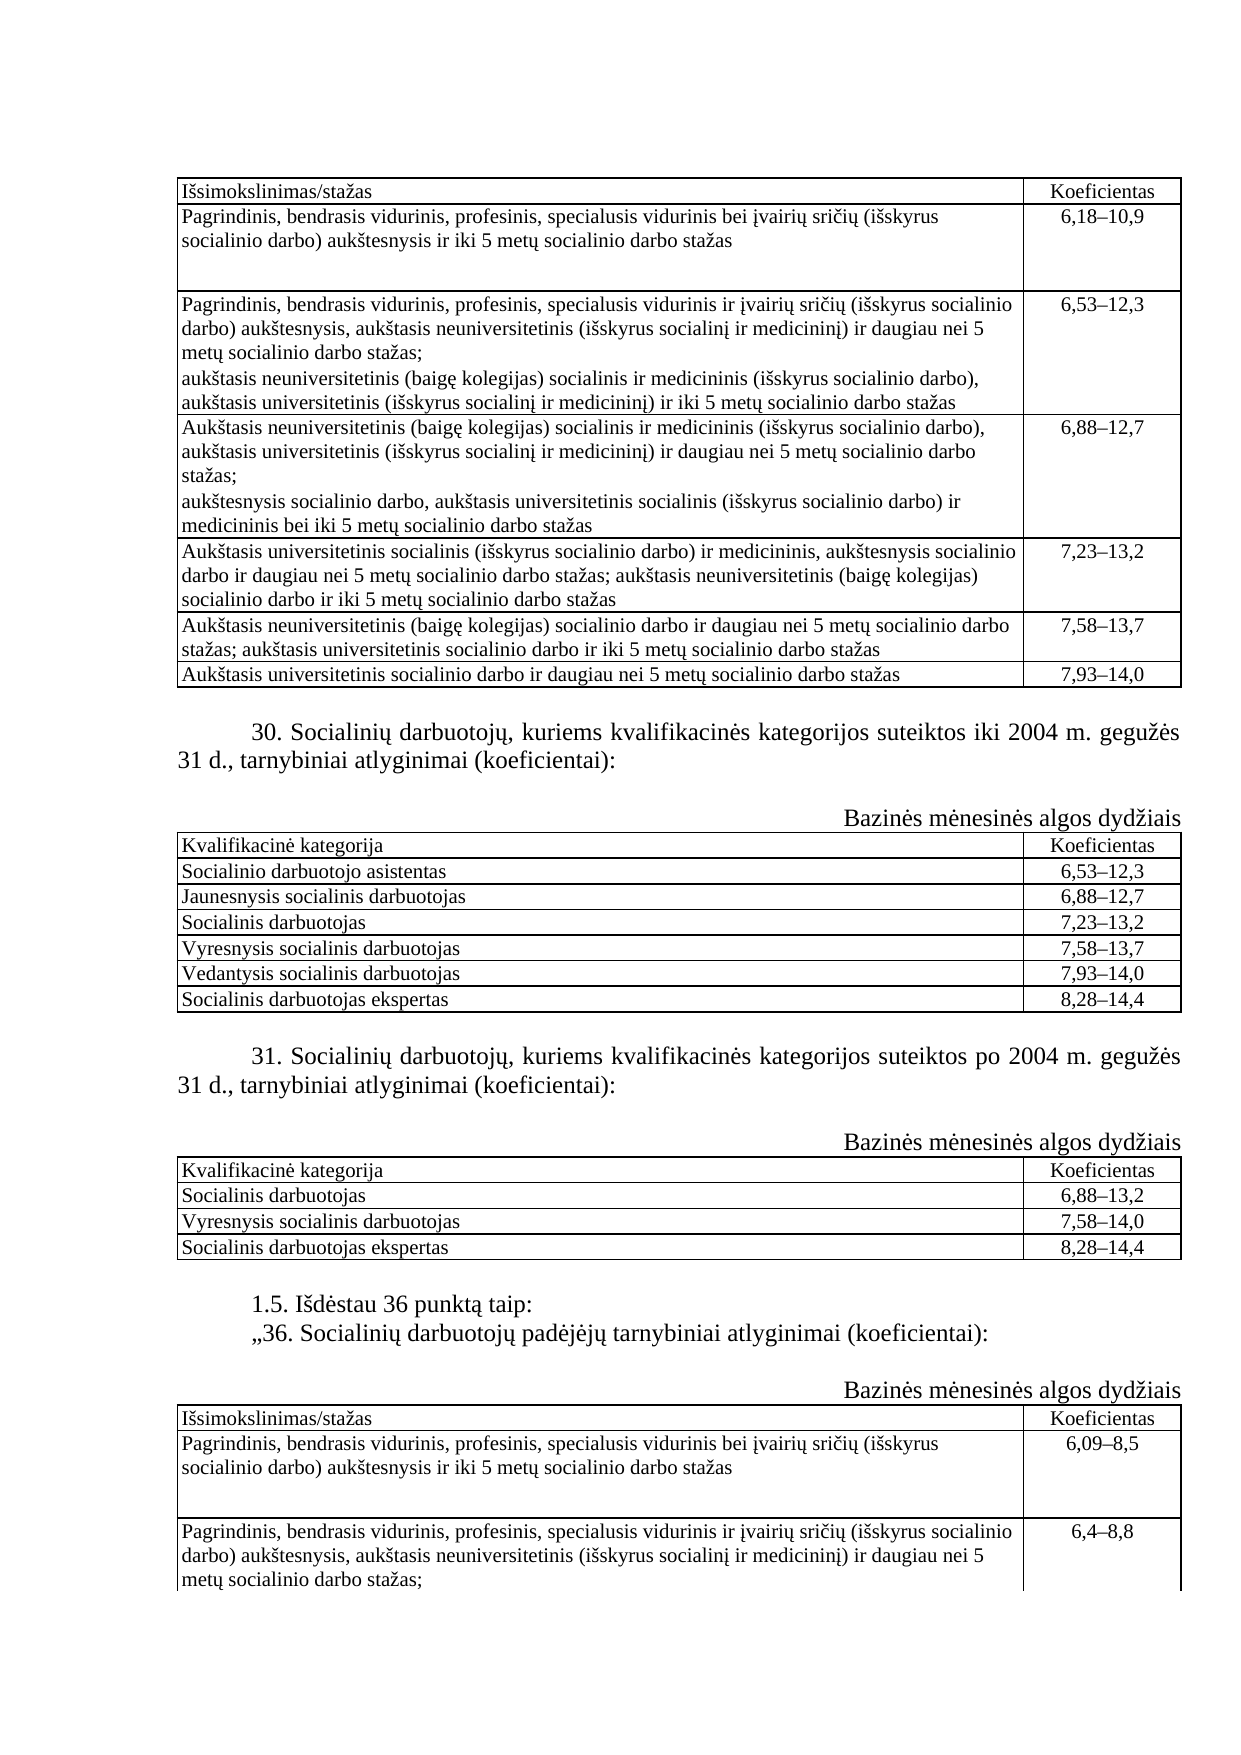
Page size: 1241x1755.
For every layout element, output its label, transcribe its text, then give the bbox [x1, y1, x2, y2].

table_cell aukštasis neuniversitetinis (baigę kolegijas) socialinis ir medicininis (išskyrus socialinio darbo), aukštasis universitetinis (išskyrus socialinį ir medicininį) ir iki 5 metų socialinio darbo stažas [178, 364, 1023, 414]
table_cell 6,53–12,3 [1024, 292, 1180, 414]
table_cell 6,09–8,5 [1024, 1431, 1180, 1517]
table_cell Pagrindinis, bendrasis vidurinis, profesinis, specialusis vidurinis bei įvairių sričių (išskyrus socialinio darbo) aukštesnysis ir iki 5 metų socialinio darbo stažas [178, 1431, 1023, 1517]
table_cell aukštesnysis socialinio darbo, aukštasis universitetinis socialinis (išskyrus socialinio darbo) ir medicininis bei iki 5 metų socialinio darbo stažas [178, 488, 1023, 537]
table_cell 6,18–10,9 [1024, 205, 1180, 290]
table_cell 6,4–8,8 [1024, 1519, 1180, 1591]
table_cell Pagrindinis, bendrasis vidurinis, profesinis, specialusis vidurinis bei įvairių sričių (išskyrus socialinio darbo) aukštesnysis ir iki 5 metų socialinio darbo stažas [178, 205, 1023, 290]
text 30. Socialinių darbuotojų, kuriems kvalifikacinės kategorijos suteiktos iki 2004 m. gegužės 31 d., tarnybiniai atlyginimai (koeficientai): [177, 717, 1181, 774]
text Bazinės mėnesinės algos dydžiais [177, 1127, 1181, 1156]
text Bazinės mėnesinės algos dydžiais [177, 803, 1181, 832]
table_cell 6,88–12,7 [1024, 415, 1180, 537]
text 31. Socialinių darbuotojų, kuriems kvalifikacinės kategorijos suteiktos po 2004 m. gegužės 31 d., tarnybiniai atlyginimai (koeficientai): [177, 1041, 1181, 1099]
table_cell 7,58–13,7 [1024, 613, 1180, 661]
text 1.5. Išdėstau 36 punktą taip: [177, 1289, 1181, 1318]
text Bazinės mėnesinės algos dydžiais [177, 1375, 1181, 1404]
table_cell 7,23–13,2 [1024, 539, 1180, 611]
text „36. Socialinių darbuotojų padėjėjų tarnybiniai atlyginimai (koeficientai): [177, 1318, 1181, 1347]
